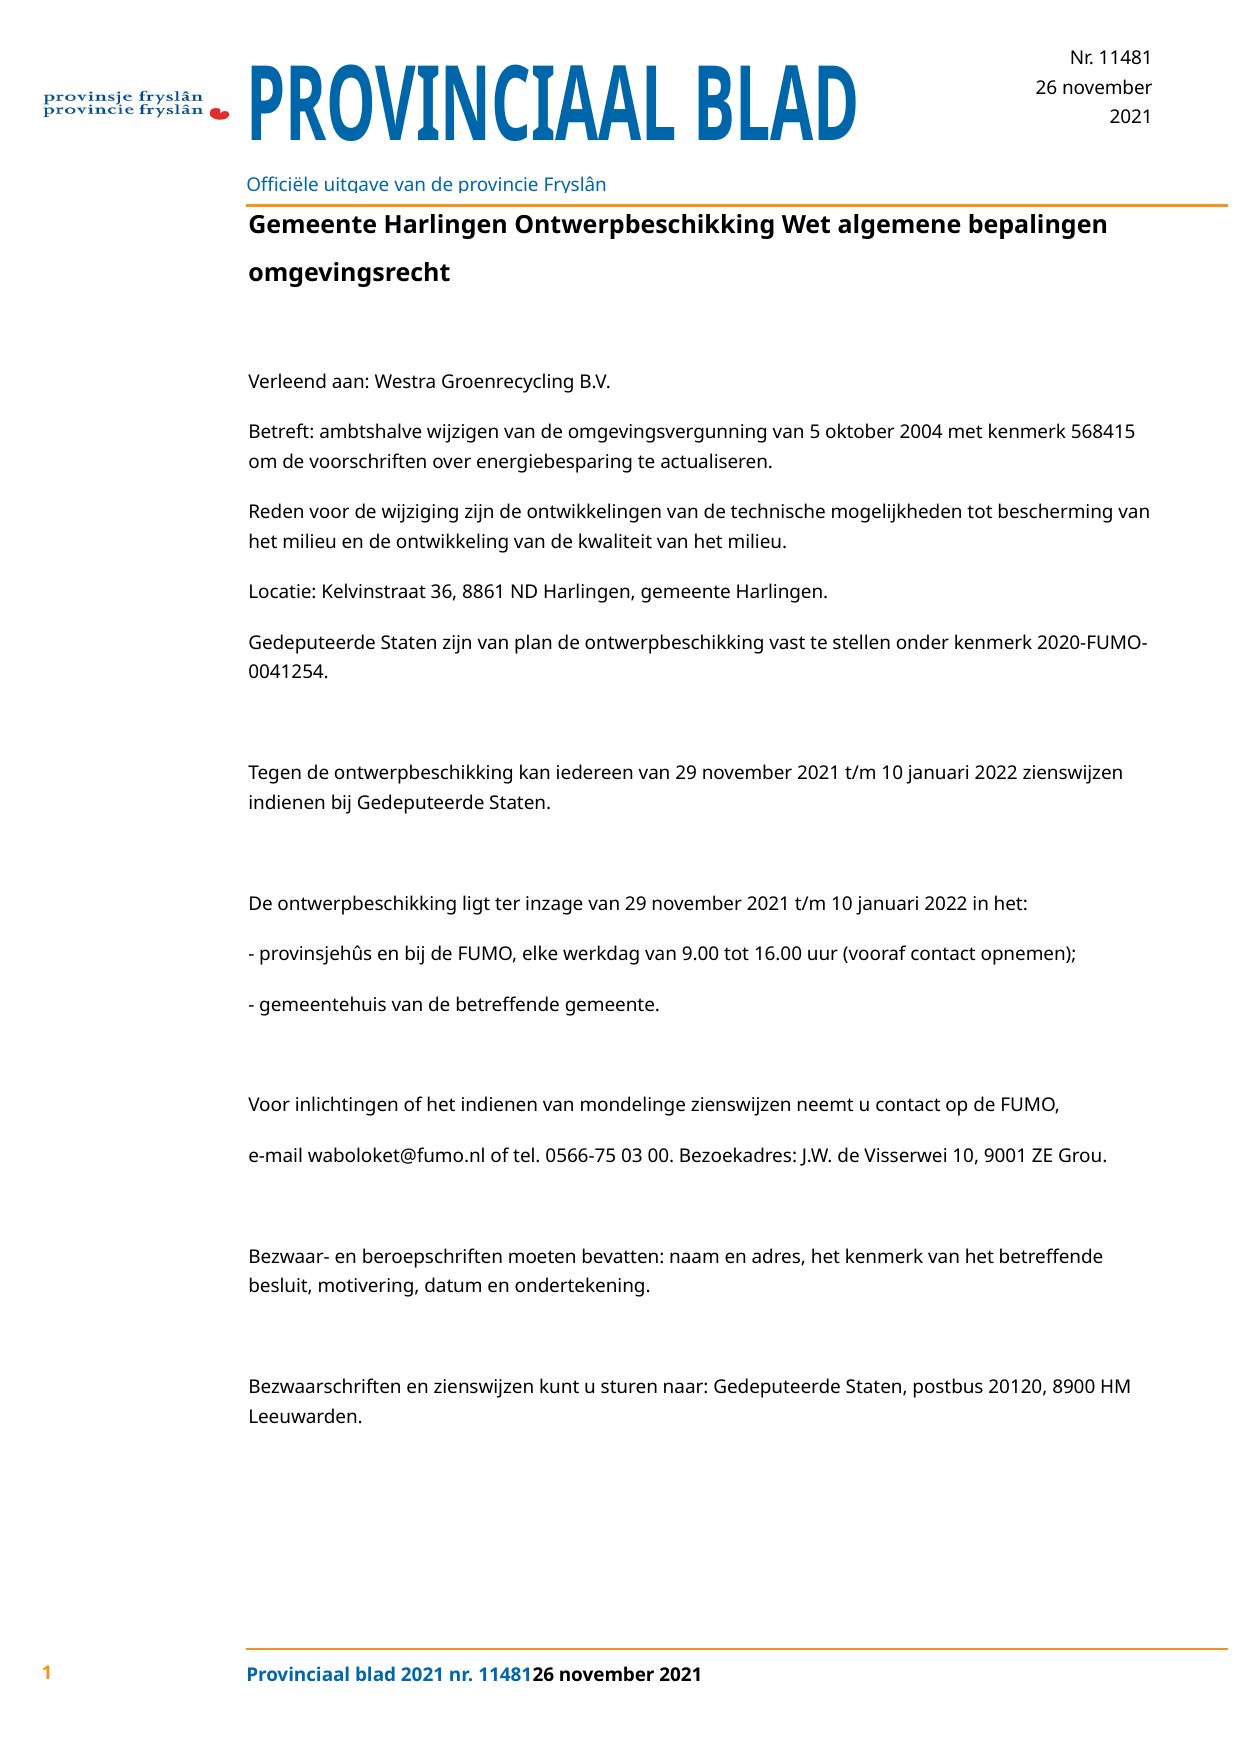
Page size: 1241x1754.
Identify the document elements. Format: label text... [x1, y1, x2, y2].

picture [41, 47, 231, 172]
text - provinsjehûs en bij de FUMO, elke werkdag van 9.00 tot 16.00 uur (vooraf contact opnemen); [248, 940, 1152, 966]
text Verleend aan: Westra Groenrecycling B.V. [248, 368, 1152, 394]
text Voor inlichtingen of het indienen van mondelinge zienswijzen neemt u contact op de FUMO, [248, 1092, 1152, 1117]
text De ontwerpbeschikking ligt ter inzage van 29 november 2021 t/m 10 januari 2022 in het: [248, 890, 1152, 916]
text Betreft: ambtshalve wijzigen van de omgevingsvergunning van 5 oktober 2004 met kenmerk 568415 om de voorschriften over energiebesparing te actualiseren. [248, 419, 1152, 474]
text Tegen de ontwerpbeschikking kan iedereen van 29 november 2021 t/m 10 januari 2022 zienswijzen indienen bij Gedeputeerde Staten. [248, 759, 1152, 815]
text Bezwaarschriften en zienswijzen kunt u sturen naar: Gedeputeerde Staten, postbus 20120, 8900 HM Leeuwarden. [248, 1373, 1152, 1429]
text Reden voor de wijziging zijn de ontwikkelingen van de technische mogelijkheden tot bescherming van het milieu en de ontwikkeling van de kwaliteit van het milieu. [248, 499, 1152, 554]
text e-mail waboloket@fumo.nl of tel. 0566-75 03 00. Bezoekadres: J.W. de Visserwei 10, 9001 ZE Grou. [248, 1142, 1152, 1168]
text Bezwaar- en beroepschriften moeten bevatten: naam en adres, het kenmerk van het betreffende besluit, motivering, datum en ondertekening. [248, 1243, 1152, 1298]
text Gedeputeerde Staten zijn van plan de ontwerpbeschikking vast te stellen onder kenmerk 2020-FUMO-0041254. [248, 629, 1152, 684]
text Gemeente Harlingen Ontwerpbeschikking Wet algemene bepalingen omgevingsrecht [248, 207, 1152, 288]
text - gemeentehuis van de betreffende gemeente. [248, 991, 1152, 1017]
text Locatie: Kelvinstraat 36, 8861 ND Harlingen, gemeente Harlingen. [248, 579, 1152, 604]
